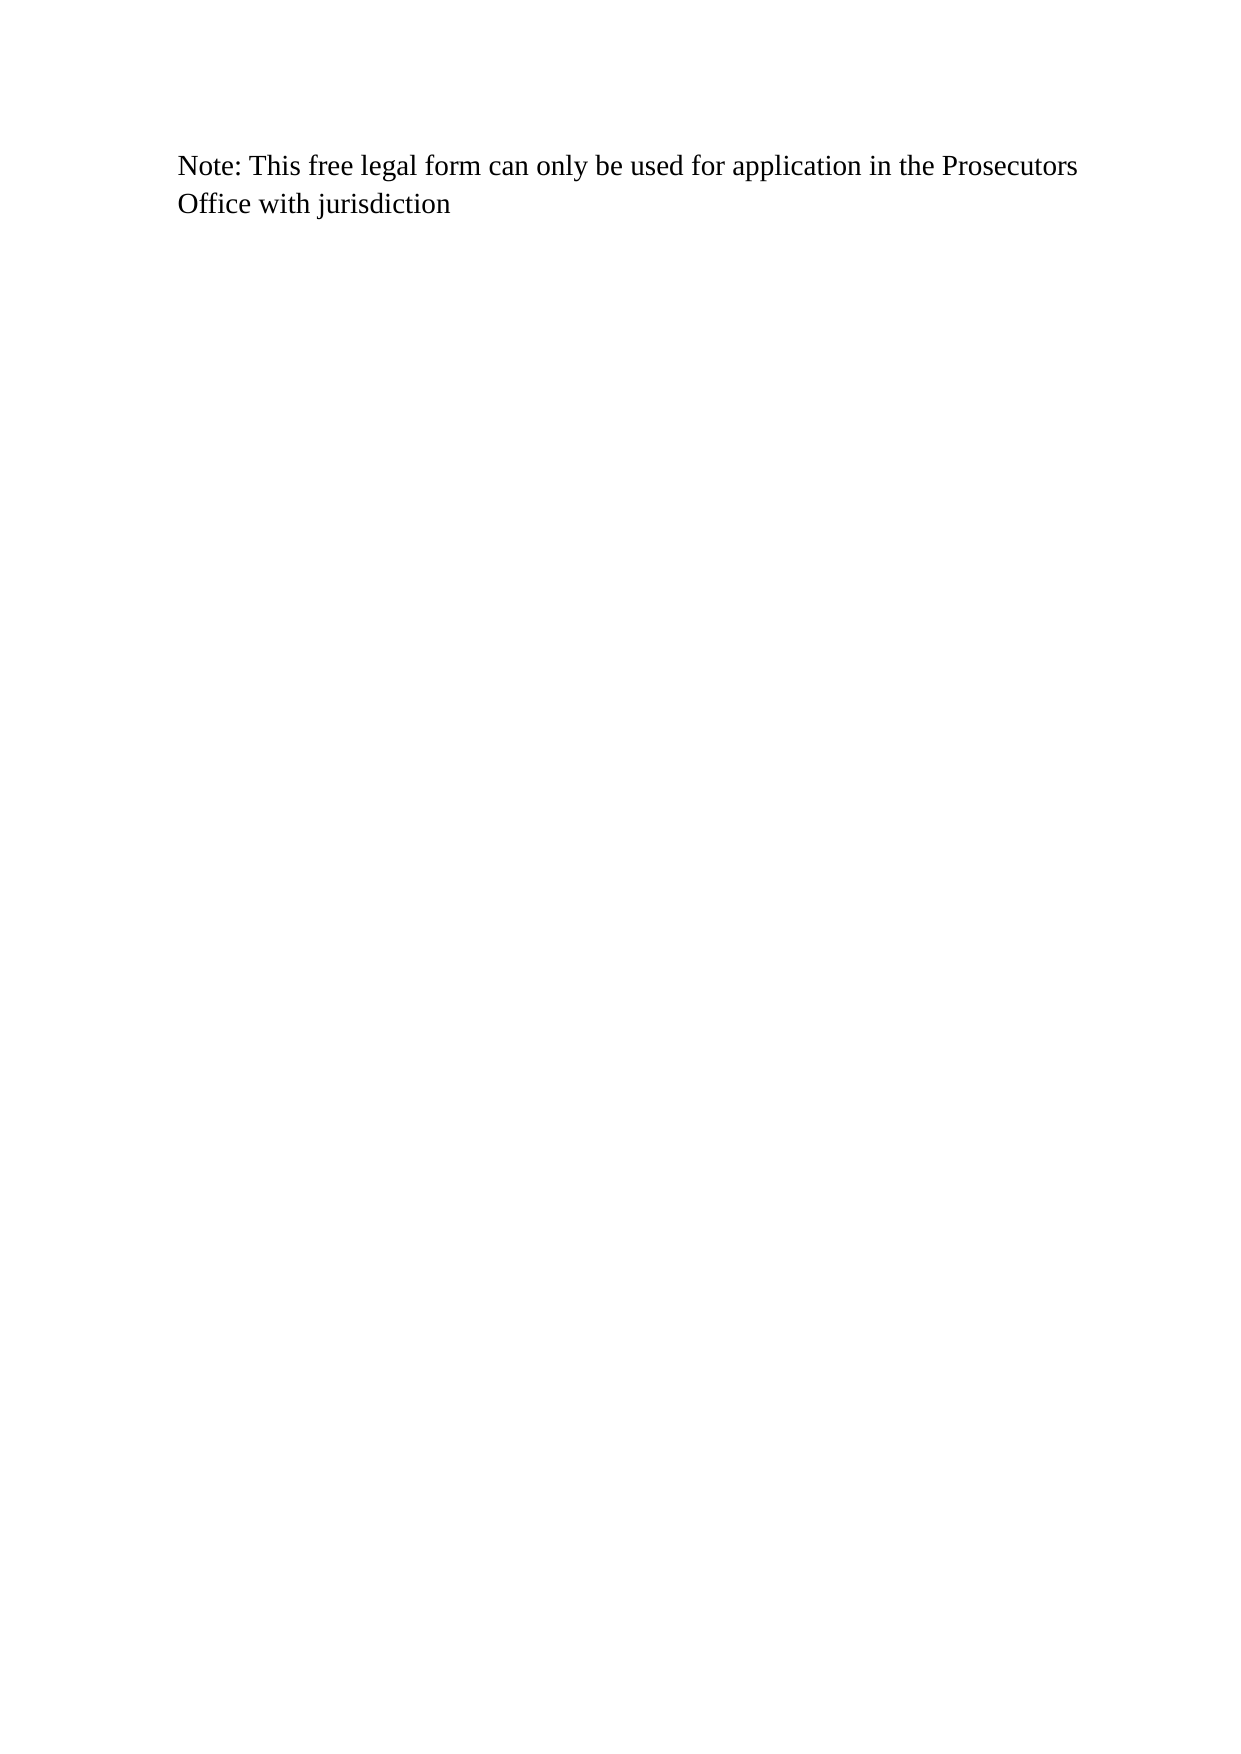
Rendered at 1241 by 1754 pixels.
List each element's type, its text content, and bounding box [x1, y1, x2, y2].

text Note: This free legal form can only be used for application in the Prosecutors Office with jurisdiction [177, 148, 1122, 220]
